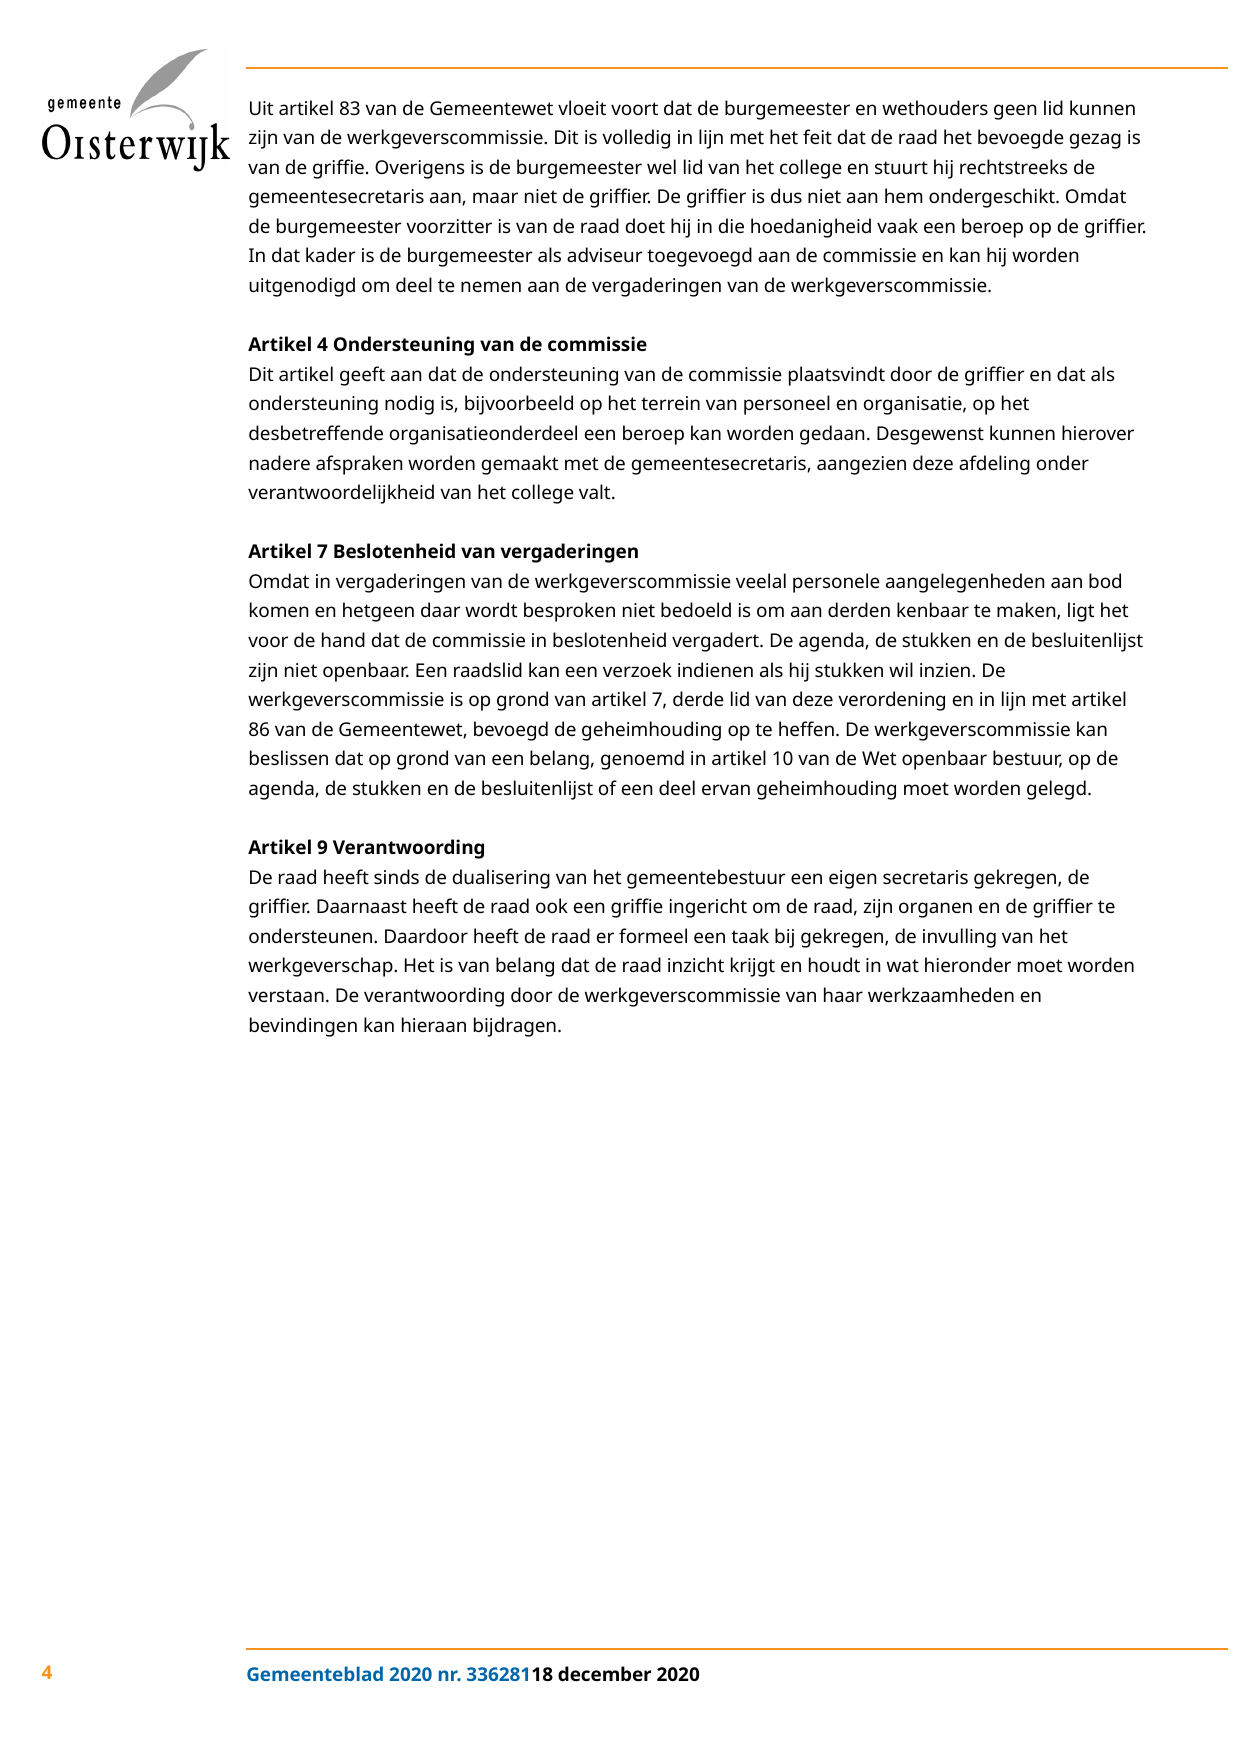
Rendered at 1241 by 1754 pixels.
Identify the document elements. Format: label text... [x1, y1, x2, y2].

text De raad heeft sinds de dualisering van het gemeentebestuur een eigen secretaris gekregen, de griffier. Daarnaast heeft de raad ook een griffie ingericht om de raad, zijn organen en de griffier te ondersteunen. Daardoor heeft de raad er formeel een taak bij gekregen, de invulling van het werkgeverschap. Het is van belang dat de raad inzicht krijgt en houdt in wat hieronder moet worden verstaan. De verantwoording door de werkgeverscommissie van haar werkzaamheden en bevindingen kan hieraan bijdragen. [248, 864, 1152, 1038]
text Dit artikel geeft aan dat de ondersteuning van de commissie plaatsvindt door de griffier en dat als ondersteuning nodig is, bijvoorbeeld op het terrein van personeel en organisatie, op het desbetreffende organisatieonderdeel een beroep kan worden gedaan. Desgewenst kunnen hierover nadere afspraken worden gemaakt met de gemeentesecretaris, aangezien deze afdeling onder verantwoordelijkheid van het college valt. [248, 361, 1152, 505]
text Artikel 4 Ondersteuning van de commissie [248, 331, 1152, 357]
text Uit artikel 83 van de Gemeentewet vloeit voort dat de burgemeester en wethouders geen lid kunnen zijn van de werkgeverscommissie. Dit is volledig in lijn met het feit dat de raad het bevoegde gezag is van de griffie. Overigens is de burgemeester wel lid van het college en stuurt hij rechtstreeks de gemeentesecretaris aan, maar niet de griffier. De griffier is dus niet aan hem ondergeschikt. Omdat de burgemeester voorzitter is van de raad doet hij in die hoedanigheid vaak een beroep op de griffier. In dat kader is de burgemeester als adviseur toegevoegd aan de commissie en kan hij worden uitgenodigd om deel te nemen aan de vergaderingen van de werkgeverscommissie. [248, 95, 1152, 298]
picture [41, 47, 231, 172]
text Artikel 7 Beslotenheid van vergaderingen [248, 538, 1152, 564]
text Omdat in vergaderingen van de werkgeverscommissie veelal personele aangelegenheden aan bod komen en hetgeen daar wordt besproken niet bedoeld is om aan derden kenbaar te maken, ligt het voor de hand dat de commissie in beslotenheid vergadert. De agenda, de stukken en de besluitenlijst zijn niet openbaar. Een raadslid kan een verzoek indienen als hij stukken wil inzien. De werkgeverscommissie is op grond van artikel 7, derde lid van deze verordening en in lijn met artikel 86 van de Gemeentewet, bevoegd de geheimhouding op te heffen. De werkgeverscommissie kan beslissen dat op grond van een belang, genoemd in artikel 10 van de Wet openbaar bestuur, op de agenda, de stukken en de besluitenlijst of een deel ervan geheimhouding moet worden gelegd. [248, 568, 1152, 801]
text Artikel 9 Verantwoording [248, 834, 1152, 860]
